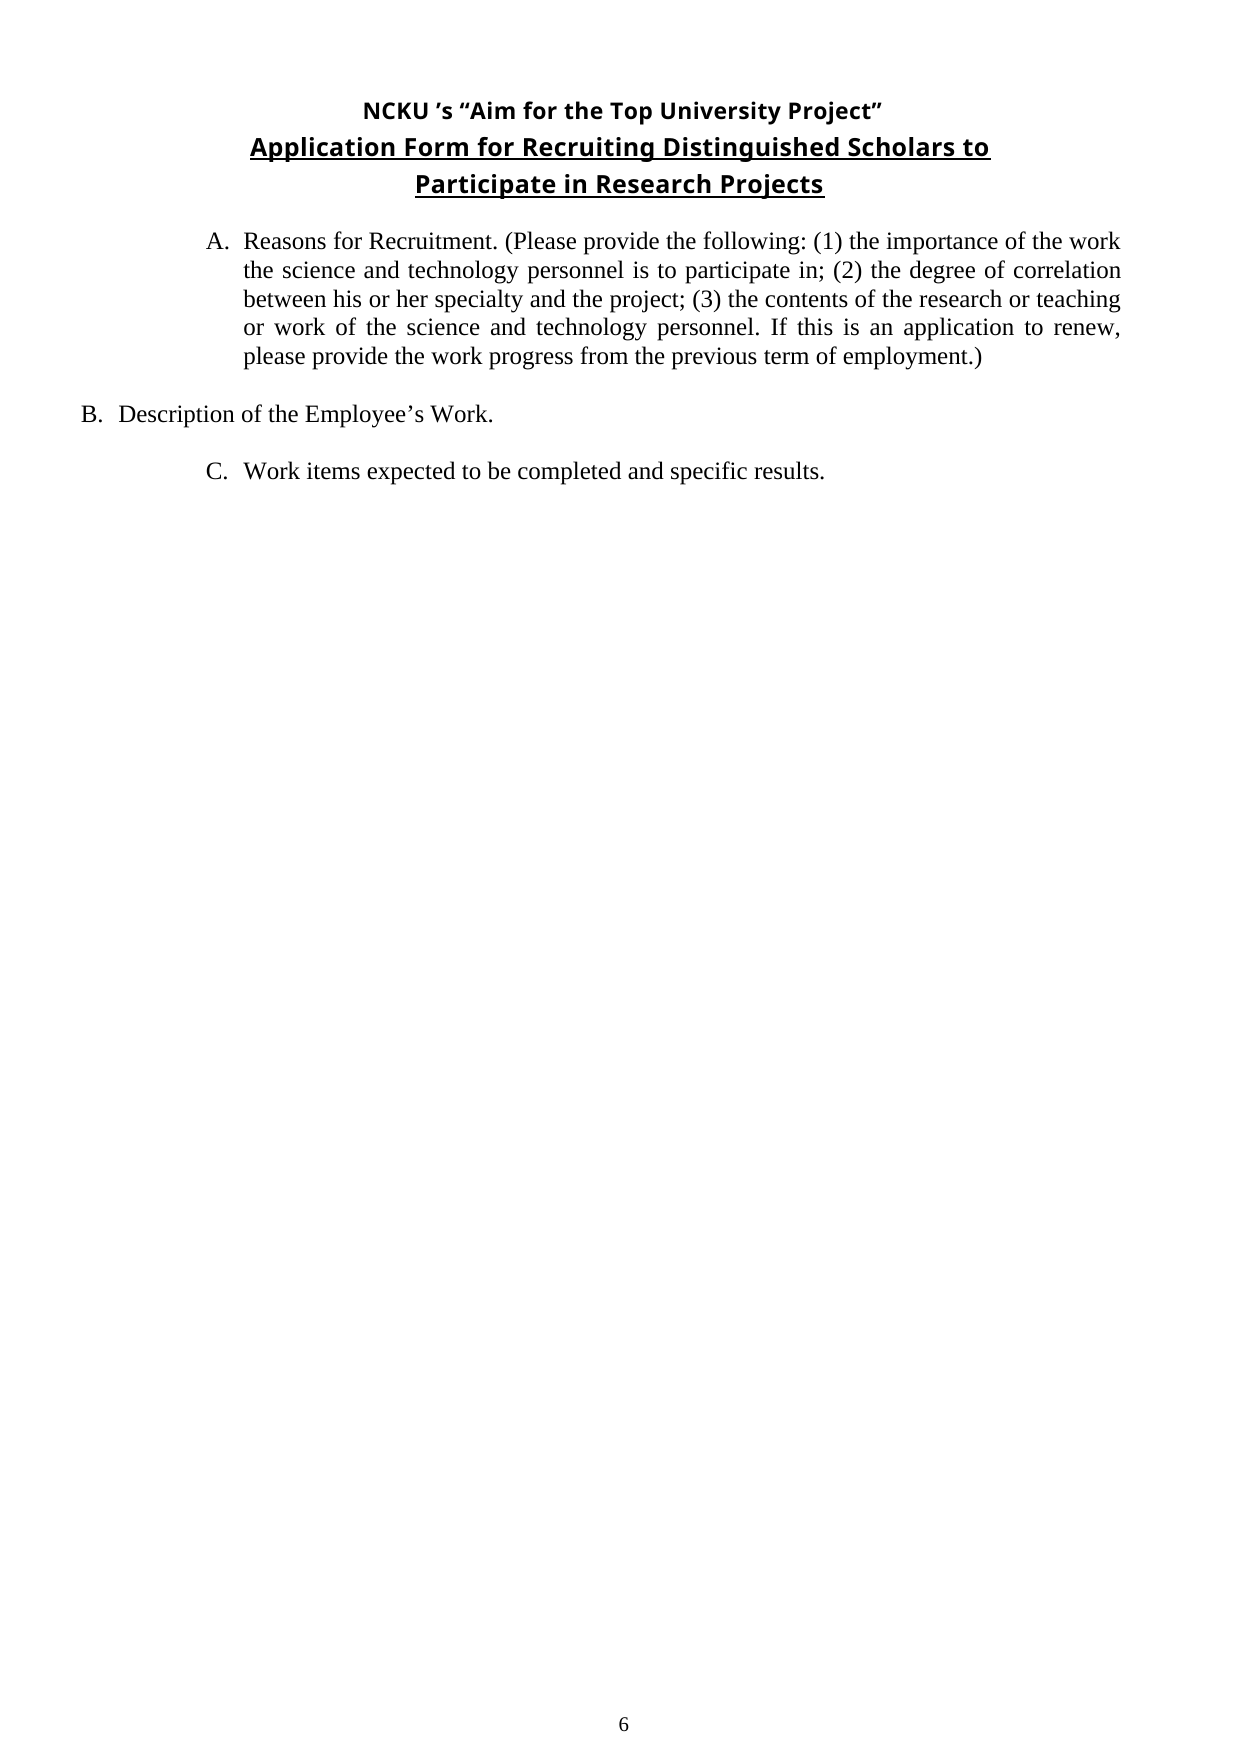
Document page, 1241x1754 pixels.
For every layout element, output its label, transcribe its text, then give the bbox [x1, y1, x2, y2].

text Application Form for Recruiting Distinguished Scholars to [118, 126, 1122, 164]
list Work items expected to be completed and specific results. [206, 456, 1122, 485]
text NCKU ’s “Aim for the Top University Project” [122, 89, 1122, 126]
text Participate in Research Projects [122, 164, 1122, 201]
list Description of the Employee’s Work. [81, 399, 1122, 427]
list Reasons for Recruitment. (Please provide the following: (1) the importance of the work the science and technology personnel is to participate in; (2) the degree of correlation between his or her specialty and the project; (3) the contents of the research or teaching or work of the science and technology personnel. If this is an application to renew, please provide the work progress from the previous term of employment.) [206, 226, 1122, 370]
